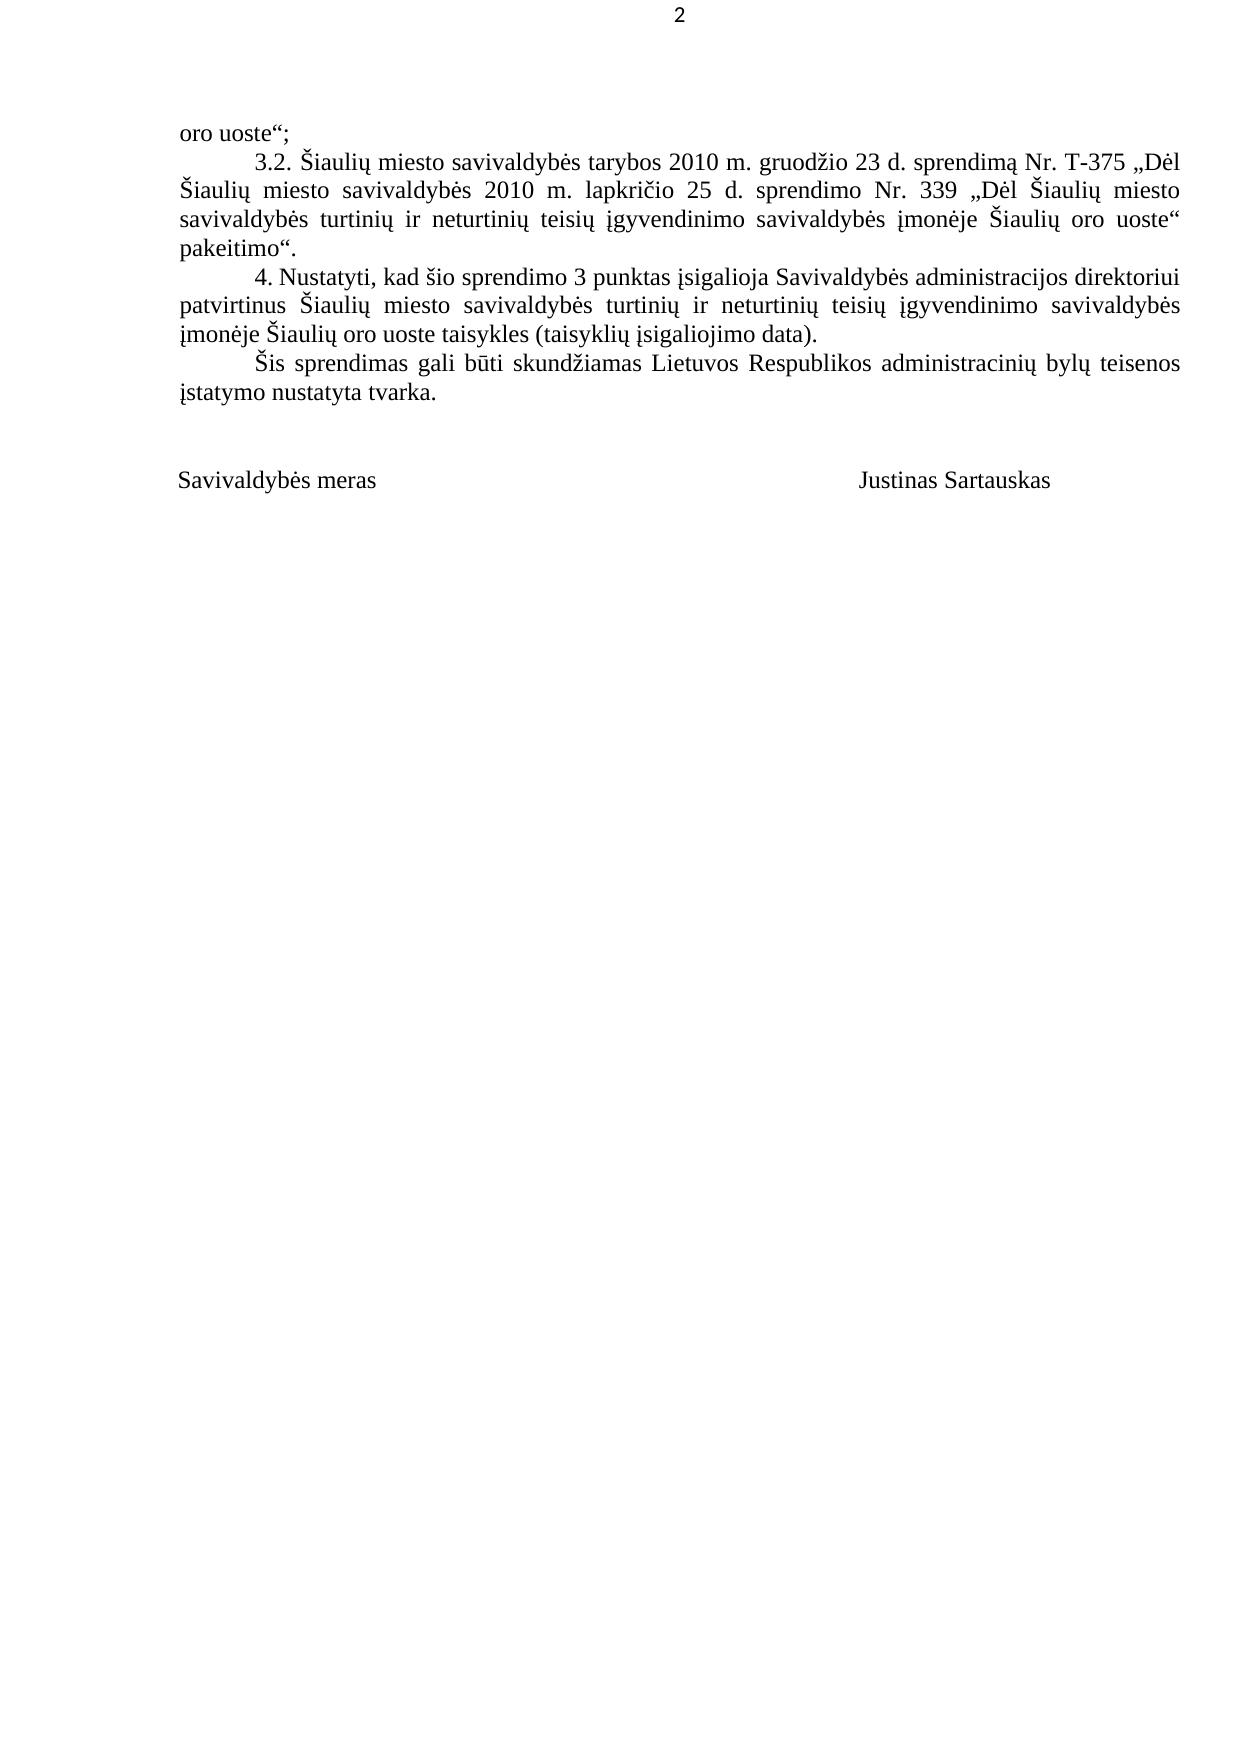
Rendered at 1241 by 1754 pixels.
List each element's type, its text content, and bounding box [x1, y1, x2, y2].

text 4. Nustatyti, kad šio sprendimo 3 punktas įsigalioja Savivaldybės administracijos direktoriui patvirtinus Šiaulių miesto savivaldybės turtinių ir neturtinių teisių įgyvendinimo savivaldybės įmonėje Šiaulių oro uoste taisykles (taisyklių įsigaliojimo data). [179, 262, 1181, 348]
text 3.2. Šiaulių miesto savivaldybės tarybos 2010 m. gruodžio 23 d. sprendimą Nr. T-375 „Dėl Šiaulių miesto savivaldybės 2010 m. lapkričio 25 d. sprendimo Nr. 339 „Dėl Šiaulių miesto savivaldybės turtinių ir neturtinių teisių įgyvendinimo savivaldybės įmonėje Šiaulių oro uoste“ pakeitimo“. [179, 147, 1181, 262]
text Šis sprendimas gali būti skundžiamas Lietuvos Respublikos administracinių bylų teisenos įstatymo nustatyta tvarka. [179, 348, 1181, 406]
text oro uoste“; [179, 118, 1179, 147]
text Savivaldybės meras Justinas Sartauskas [177, 471, 1181, 493]
